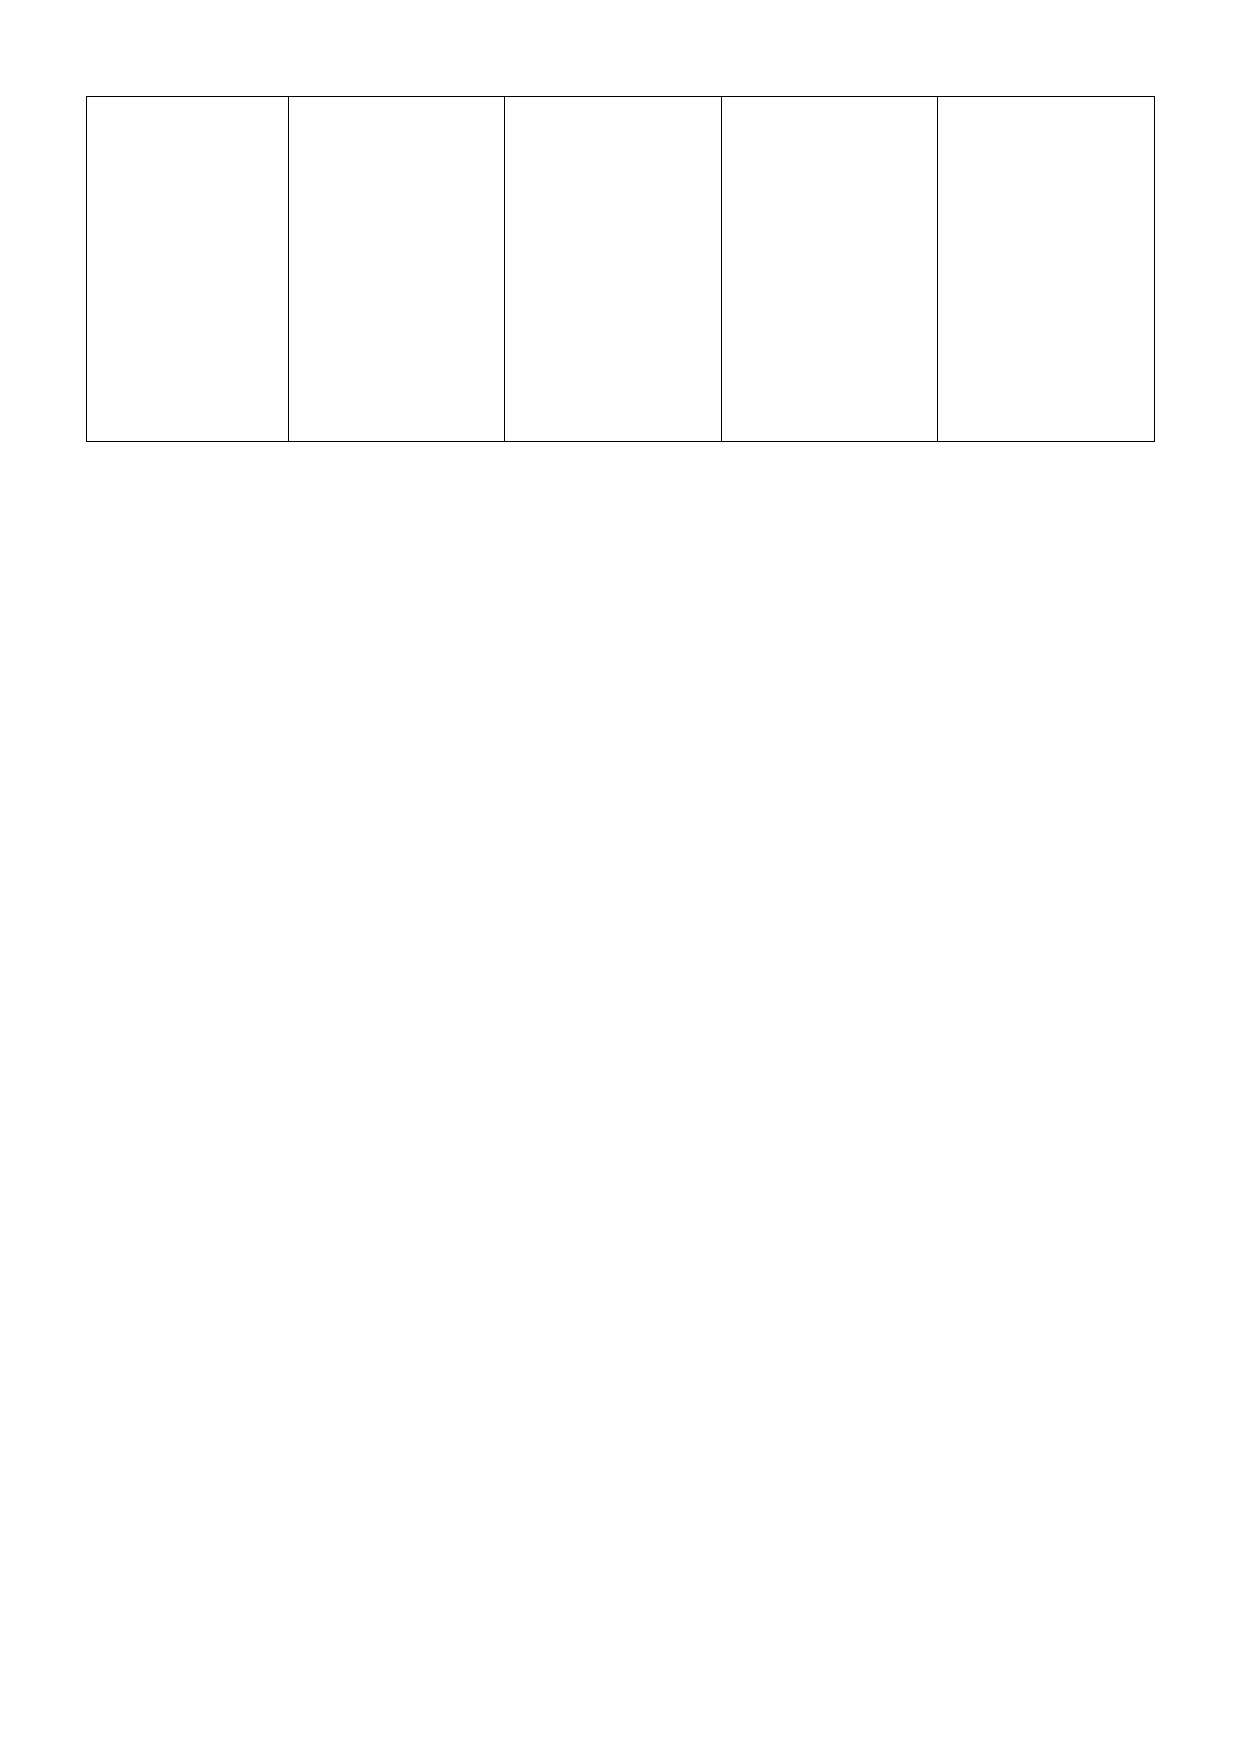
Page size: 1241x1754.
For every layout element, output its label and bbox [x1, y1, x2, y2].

table_cell [289, 97, 504, 441]
table_cell [505, 97, 721, 441]
table_cell [938, 97, 1154, 441]
table_cell [722, 97, 937, 441]
table_cell [87, 97, 288, 441]
